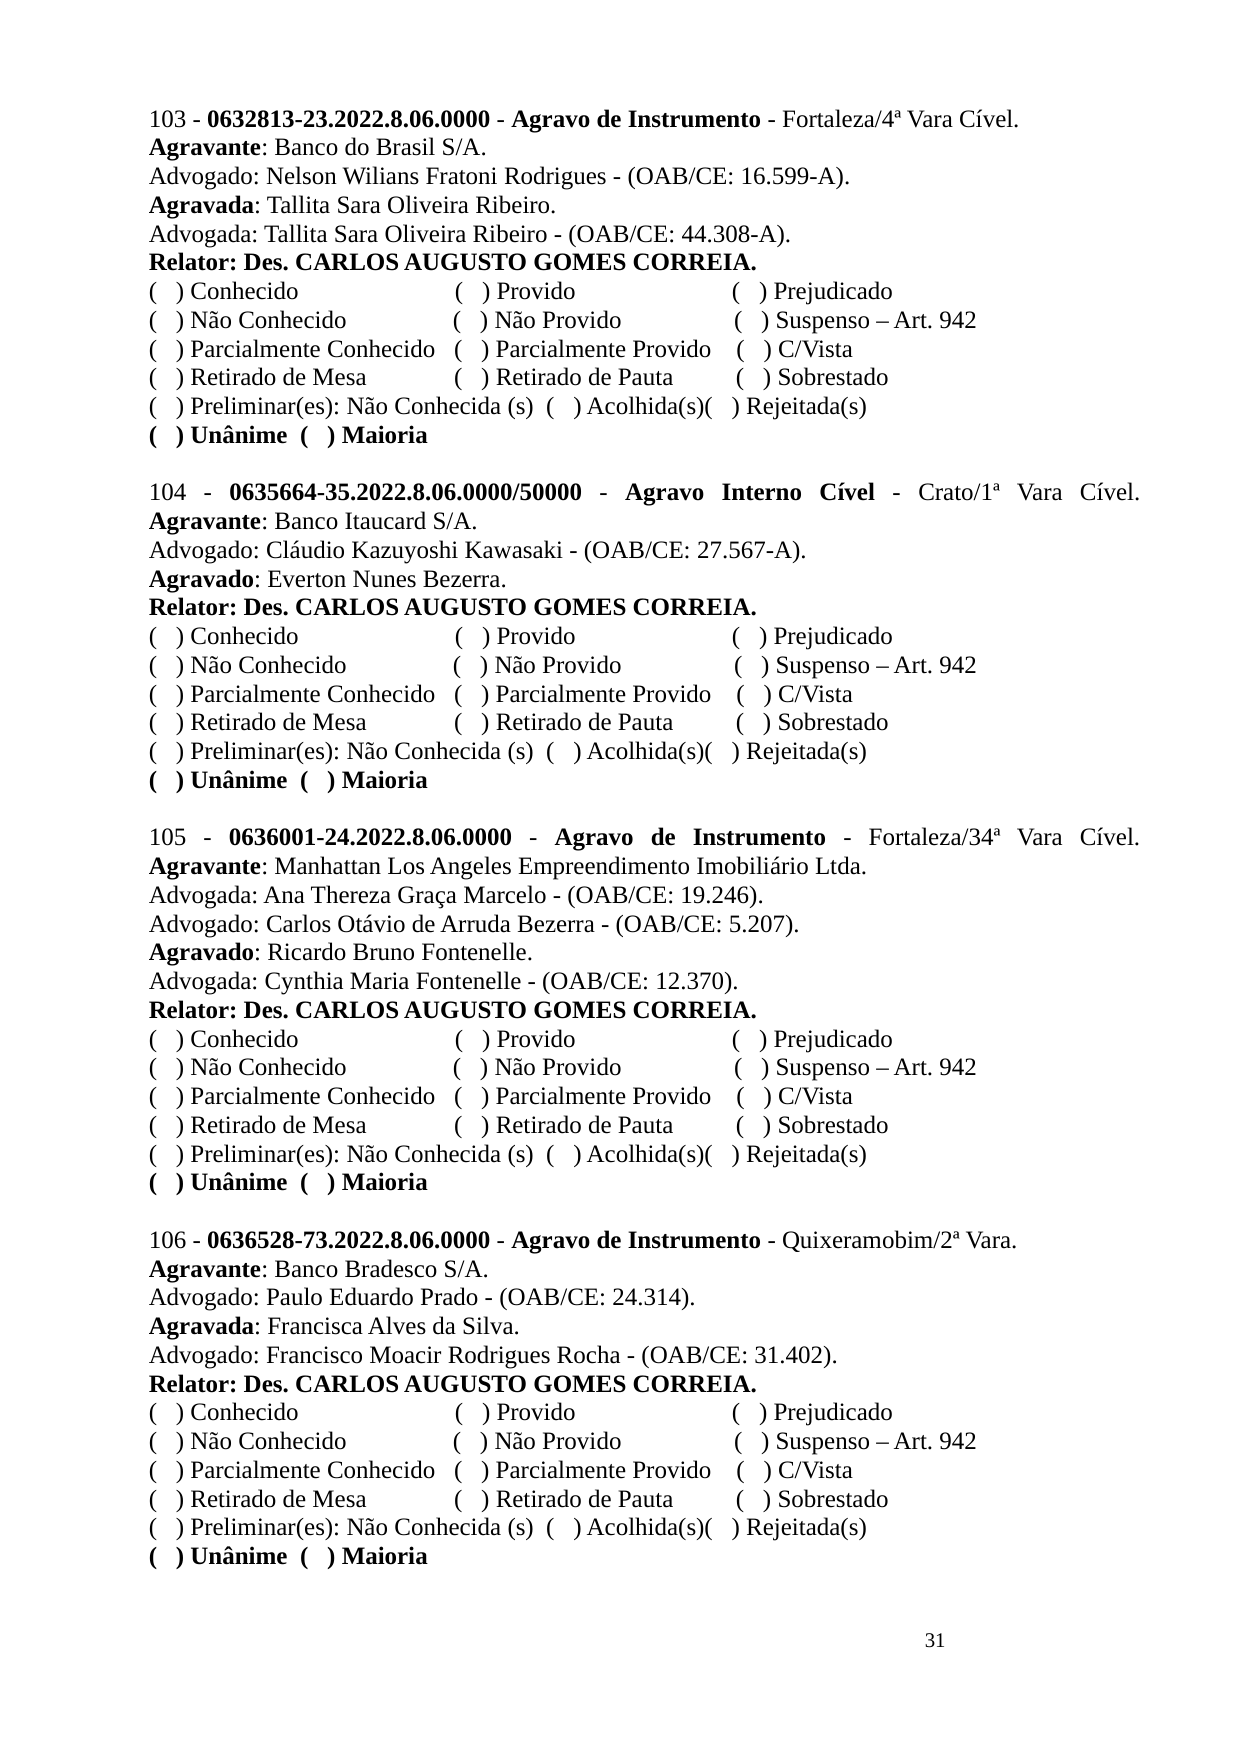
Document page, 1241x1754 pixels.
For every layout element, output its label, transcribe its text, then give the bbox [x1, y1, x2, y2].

text ( ) Preliminar(es): Não Conhecida (s) ( ) Acolhida(s)( ) Rejeitada(s) [148, 391, 1158, 420]
text Relator: Des. CARLOS AUGUSTO GOMES CORREIA. [148, 592, 1141, 621]
text Agravado: Everton Nunes Bezerra. [148, 564, 1141, 592]
text 106 - 0636528-73.2022.8.06.0000 - Agravo de Instrumento - Quixeramobim/2ª Vara. [148, 1225, 1141, 1254]
text ( ) Retirado de Mesa ( ) Retirado de Pauta ( ) Sobrestado [148, 1110, 1158, 1139]
text Advogado: Paulo Eduardo Prado - (OAB/CE: 24.314). [148, 1282, 1141, 1311]
text Advogada: Tallita Sara Oliveira Ribeiro - (OAB/CE: 44.308-A). [148, 219, 1141, 247]
text ( ) Não Conhecido ( ) Não Provido ( ) Suspenso – Art. 942 [148, 1426, 1158, 1455]
text ( ) Retirado de Mesa ( ) Retirado de Pauta ( ) Sobrestado [148, 1484, 1158, 1512]
text ( ) Não Conhecido ( ) Não Provido ( ) Suspenso – Art. 942 [148, 305, 1158, 334]
text ( ) Preliminar(es): Não Conhecida (s) ( ) Acolhida(s)( ) Rejeitada(s) [148, 1512, 1158, 1541]
text ( ) Unânime ( ) Maioria [148, 420, 1158, 449]
text ( ) Conhecido ( ) Provido ( ) Prejudicado [148, 621, 1141, 650]
text ( ) Parcialmente Conhecido ( ) Parcialmente Provido ( ) C/Vista [148, 679, 1158, 707]
text Agravada: Francisca Alves da Silva. [148, 1311, 1141, 1340]
text ( ) Unânime ( ) Maioria [148, 765, 1158, 794]
text ( ) Não Conhecido ( ) Não Provido ( ) Suspenso – Art. 942 [148, 1052, 1158, 1081]
text 105 - 0636001-24.2022.8.06.0000 - Agravo de Instrumento - Fortaleza/34ª Vara Cível. Agravante: Manhattan Los Angeles Empreendimento Imobiliário Ltda. [148, 822, 1141, 880]
text Relator: Des. CARLOS AUGUSTO GOMES CORREIA. [148, 1369, 1141, 1397]
text Agravante: Banco do Brasil S/A. [148, 132, 1141, 161]
text Advogado: Carlos Otávio de Arruda Bezerra - (OAB/CE: 5.207). [148, 909, 1141, 937]
text 103 - 0632813-23.2022.8.06.0000 - Agravo de Instrumento - Fortaleza/4ª Vara Cível. [148, 104, 1141, 132]
text ( ) Conhecido ( ) Provido ( ) Prejudicado [148, 1024, 1141, 1052]
text Agravante: Banco Bradesco S/A. [148, 1254, 1141, 1282]
text Advogado: Nelson Wilians Fratoni Rodrigues - (OAB/CE: 16.599-A). [148, 161, 1141, 190]
text Relator: Des. CARLOS AUGUSTO GOMES CORREIA. [148, 247, 1141, 276]
text Agravado: Ricardo Bruno Fontenelle. [148, 937, 1141, 966]
text Agravada: Tallita Sara Oliveira Ribeiro. [148, 190, 1141, 219]
text Advogado: Francisco Moacir Rodrigues Rocha - (OAB/CE: 31.402). [148, 1340, 1141, 1369]
text ( ) Conhecido ( ) Provido ( ) Prejudicado [148, 1397, 1141, 1426]
text Advogada: Ana Thereza Graça Marcelo - (OAB/CE: 19.246). [148, 880, 1141, 909]
text Advogada: Cynthia Maria Fontenelle - (OAB/CE: 12.370). [148, 966, 1141, 995]
text ( ) Parcialmente Conhecido ( ) Parcialmente Provido ( ) C/Vista [148, 1455, 1158, 1484]
text ( ) Retirado de Mesa ( ) Retirado de Pauta ( ) Sobrestado [148, 362, 1158, 391]
text Advogado: Cláudio Kazuyoshi Kawasaki - (OAB/CE: 27.567-A). [148, 535, 1141, 564]
text ( ) Retirado de Mesa ( ) Retirado de Pauta ( ) Sobrestado [148, 707, 1158, 736]
text ( ) Preliminar(es): Não Conhecida (s) ( ) Acolhida(s)( ) Rejeitada(s) [148, 1139, 1158, 1167]
text ( ) Conhecido ( ) Provido ( ) Prejudicado [148, 276, 1141, 305]
text ( ) Preliminar(es): Não Conhecida (s) ( ) Acolhida(s)( ) Rejeitada(s) [148, 736, 1158, 765]
text Relator: Des. CARLOS AUGUSTO GOMES CORREIA. [148, 995, 1141, 1024]
text ( ) Unânime ( ) Maioria [148, 1541, 1158, 1570]
text ( ) Não Conhecido ( ) Não Provido ( ) Suspenso – Art. 942 [148, 650, 1158, 679]
text ( ) Unânime ( ) Maioria [148, 1167, 1158, 1196]
text 104 - 0635664-35.2022.8.06.0000/50000 - Agravo Interno Cível - Crato/1ª Vara Cível. Agravante: Banco Itaucard S/A. [148, 477, 1141, 535]
text ( ) Parcialmente Conhecido ( ) Parcialmente Provido ( ) C/Vista [148, 334, 1158, 362]
text ( ) Parcialmente Conhecido ( ) Parcialmente Provido ( ) C/Vista [148, 1081, 1158, 1110]
